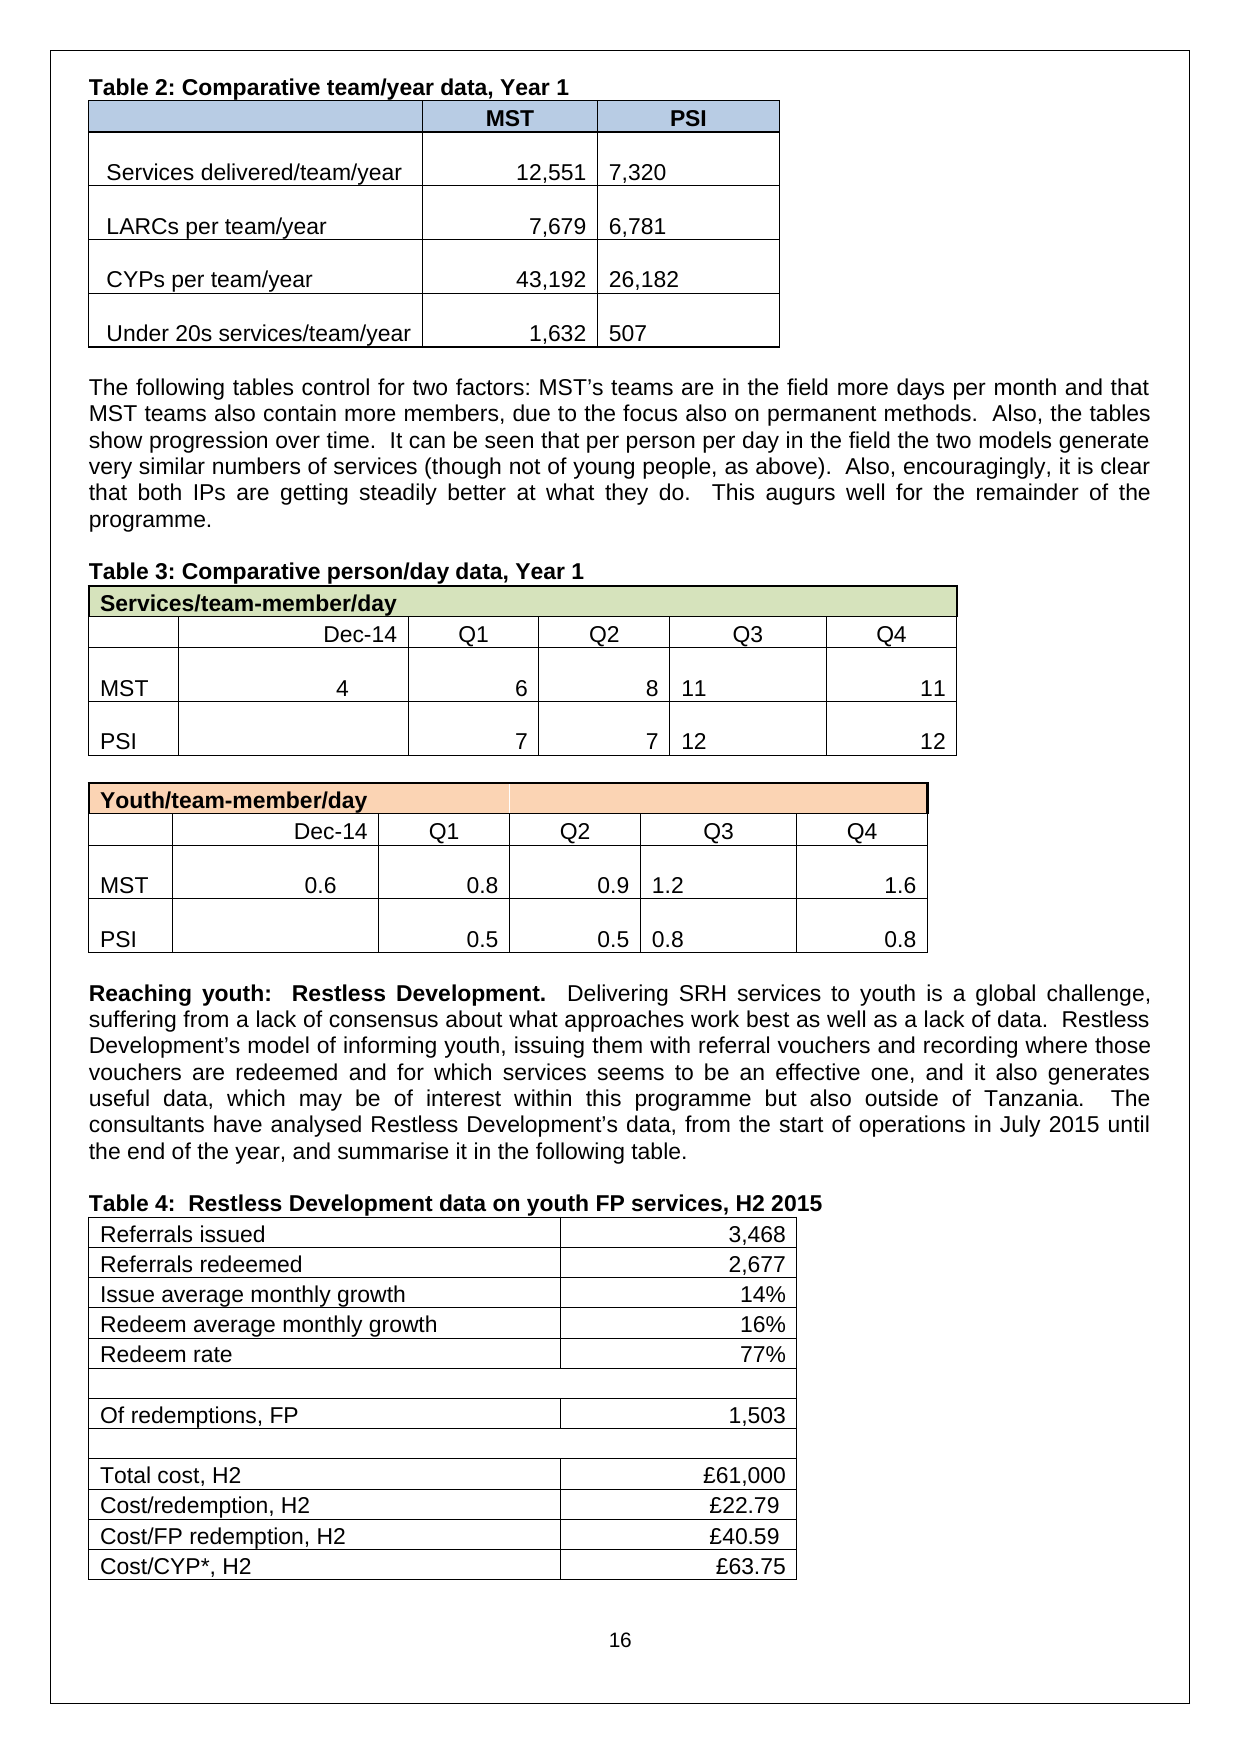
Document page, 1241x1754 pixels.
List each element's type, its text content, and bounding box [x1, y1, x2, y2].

table_cell PSI [89, 702, 178, 755]
table_cell 6 [409, 648, 538, 701]
table_cell 14% [561, 1278, 796, 1307]
table_cell Q2 [539, 617, 669, 647]
table_cell 0.5 [510, 899, 640, 952]
text Table 4: Restless Development data on youth FP services, H2 2015 [89, 1190, 1152, 1217]
table_cell 1.2 [641, 846, 796, 898]
text Reaching youth: Restless Development. Delivering SRH services to youth is a global challenge, suffering from a lack of consensus about what approaches work best as well as a lack of data. Restless Development’s model of informing youth, issuing them with referral vouchers and recording where those vouchers are redeemed and for which services seems to be an effective one, and it also generates useful data, which may be of interest within this programme but also outside of Tanzania. The consultants have analysed Restless Development’s data, from the start of operations in July 2015 until the end of the year, and summarise it in the following table. [89, 979, 1152, 1164]
table_cell Q1 [379, 814, 509, 844]
table_cell 43,192 [423, 240, 597, 293]
table_header PSI [598, 101, 779, 131]
table_cell Referrals redeemed [89, 1248, 560, 1277]
table_header Referrals issued [89, 1218, 560, 1247]
table_cell MST [89, 846, 172, 898]
table_header [89, 101, 422, 131]
text The following tables control for two factors: MST’s teams are in the field more days per month and that MST teams also contain more members, due to the focus also on permanent methods. Also, the tables show progression over time. It can be seen that per person per day in the field the two models generate very similar numbers of services (though not of young people, as above). Also, encouragingly, it is clear that both IPs are getting steadily better at what they do. This augurs well for the remainder of the programme. [89, 374, 1152, 532]
table_cell Under 20s services/team/year [89, 294, 422, 346]
table_cell MST [89, 648, 178, 701]
table_cell PSI [89, 899, 172, 952]
table_cell [89, 617, 178, 647]
table_cell 1,503 [561, 1399, 796, 1428]
table_cell 1,632 [423, 294, 597, 346]
table_cell 26,182 [598, 240, 779, 293]
table_header [510, 784, 640, 813]
table_cell 7 [539, 702, 669, 755]
table_cell 4 [179, 648, 408, 701]
table_cell Q4 [827, 617, 956, 647]
table_cell 8 [539, 648, 669, 701]
table_header 3,468 [561, 1218, 796, 1247]
table_cell 1.6 [797, 846, 927, 898]
table_cell Q2 [510, 814, 640, 844]
table_cell 507 [598, 294, 779, 346]
table_cell 11 [827, 648, 956, 701]
table_cell £61,000 [561, 1459, 796, 1488]
table_header [379, 784, 509, 813]
table_cell 7,320 [598, 133, 779, 185]
text Table 3: Comparative person/day data, Year 1 [89, 558, 1152, 585]
table_cell 77% [561, 1339, 796, 1368]
table_cell 6,781 [598, 186, 779, 239]
table_cell [179, 702, 408, 755]
table_cell 0.8 [797, 899, 927, 952]
table_header Services/team-member/day [90, 587, 408, 616]
table_cell 0.6 [173, 846, 378, 898]
table_header Youth/team-member/day [90, 784, 379, 813]
table_cell Cost/CYP*, H2 [89, 1550, 560, 1579]
table_cell Redeem rate [89, 1339, 560, 1368]
table_cell Q4 [797, 814, 927, 844]
table_cell Q3 [670, 617, 826, 647]
table_cell Issue average monthly growth [89, 1278, 560, 1307]
table_header [640, 784, 797, 813]
table_cell £22.79 [561, 1490, 796, 1519]
table_cell 12 [827, 702, 956, 755]
table_cell 0.5 [379, 899, 509, 952]
table_cell Cost/redemption, H2 [89, 1490, 560, 1519]
table_cell 0.8 [379, 846, 509, 898]
table_cell £63.75 [561, 1550, 796, 1579]
table_header [826, 587, 956, 616]
table_cell Q3 [641, 814, 796, 844]
table_cell [89, 1369, 796, 1398]
table_cell Dec-14 [173, 814, 378, 844]
table_cell [89, 1429, 796, 1458]
table_cell £40.59 [561, 1520, 796, 1549]
table_cell LARCs per team/year [89, 186, 422, 239]
text Table 2: Comparative team/year data, Year 1 [89, 74, 1152, 100]
table_cell Of redemptions, FP [89, 1399, 560, 1428]
table_cell Total cost, H2 [89, 1459, 560, 1488]
table_cell 7 [409, 702, 538, 755]
table_header [539, 587, 670, 616]
table_cell [173, 899, 378, 952]
table_cell CYPs per team/year [89, 240, 422, 293]
table_cell Redeem average monthly growth [89, 1308, 560, 1337]
table_cell Q1 [409, 617, 538, 647]
table_cell Cost/FP redemption, H2 [89, 1520, 560, 1549]
table_cell Dec-14 [179, 617, 408, 647]
table_header [797, 784, 926, 813]
table_cell 2,677 [561, 1248, 796, 1277]
table_header [408, 587, 539, 616]
table_cell 0.8 [641, 899, 796, 952]
table_cell Services delivered/team/year [89, 133, 422, 185]
table_cell 11 [670, 648, 826, 701]
table_header [670, 587, 826, 616]
table_cell [89, 814, 172, 844]
table_header MST [423, 101, 597, 131]
table_cell 7,679 [423, 186, 597, 239]
table_cell 0.9 [510, 846, 640, 898]
table_cell 16% [561, 1308, 796, 1337]
table_cell 12,551 [423, 133, 597, 185]
table_cell 12 [670, 702, 826, 755]
